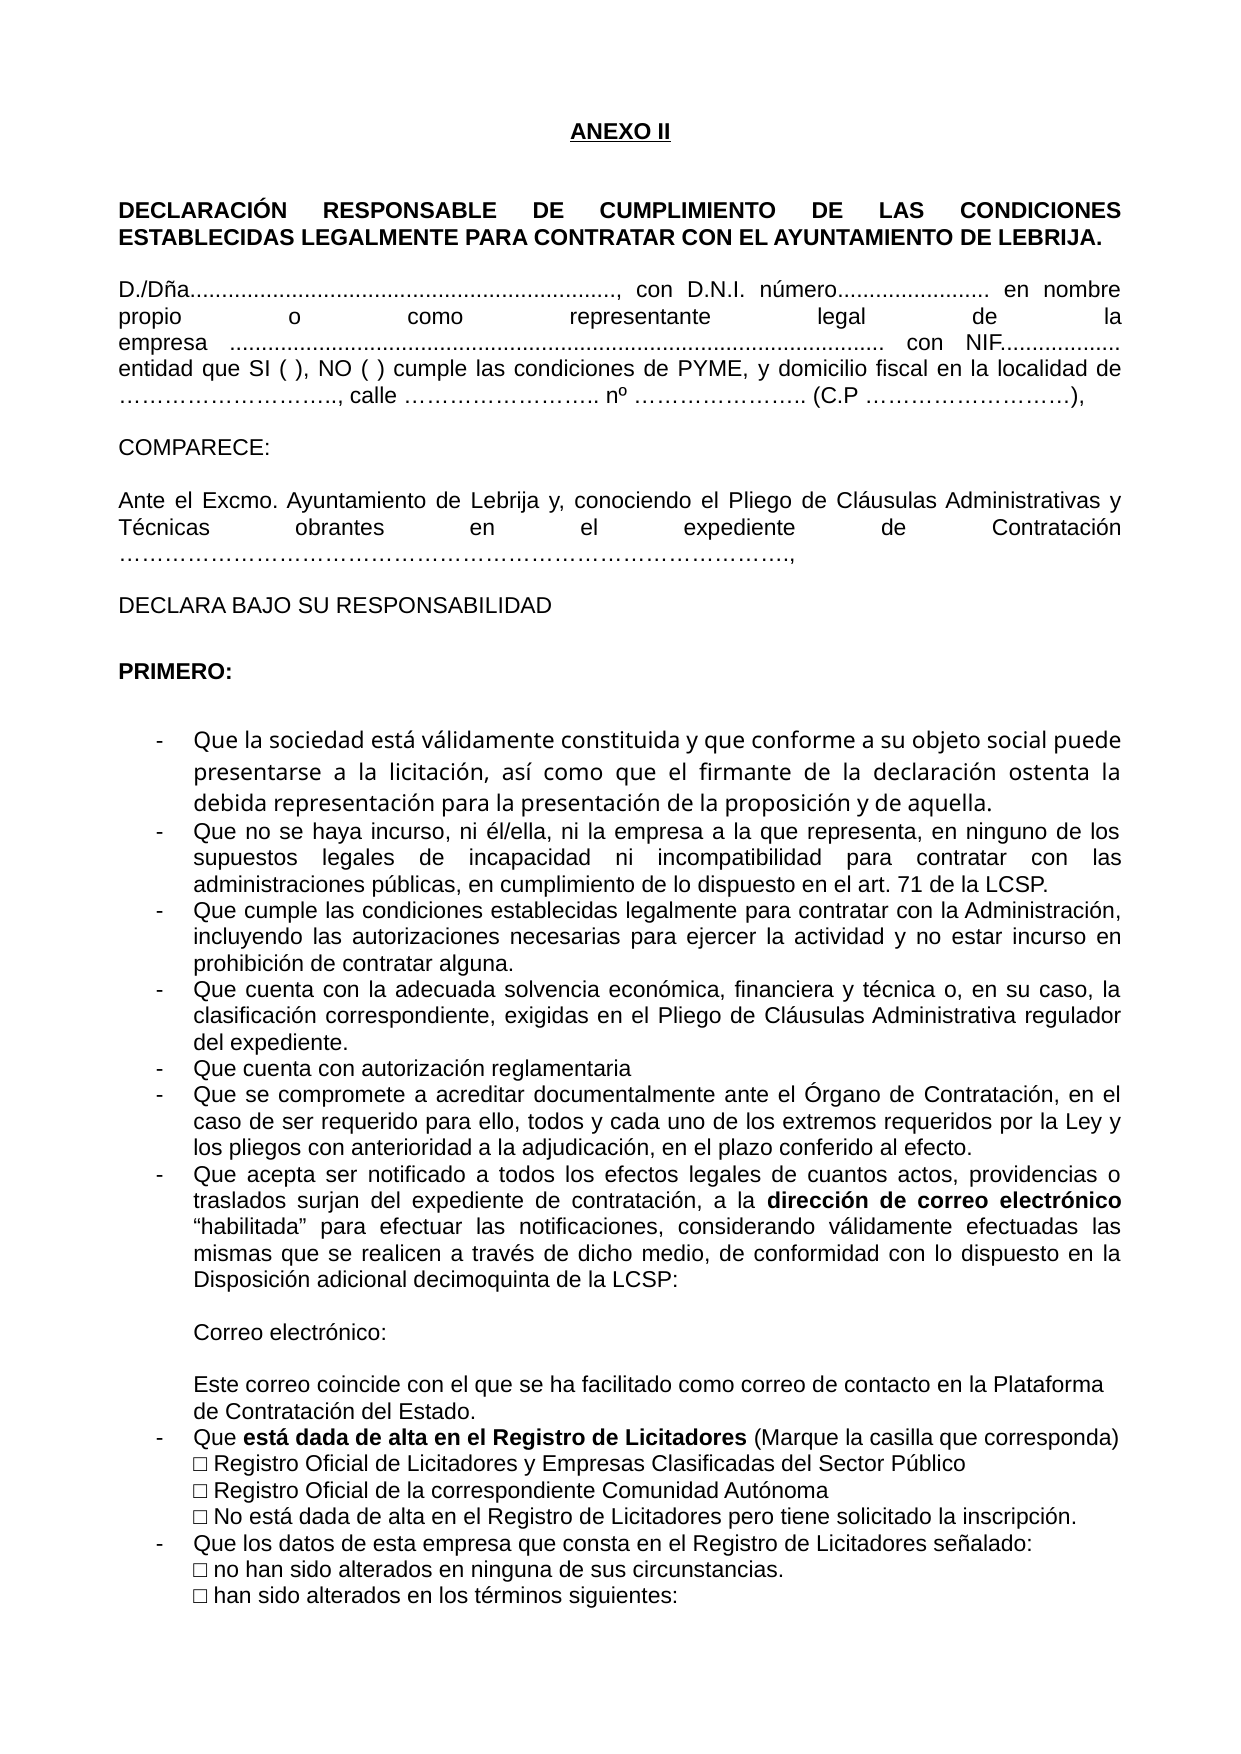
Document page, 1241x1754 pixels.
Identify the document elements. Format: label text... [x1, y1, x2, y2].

text Ante el Excmo. Ayuntamiento de Lebrija y, conociendo el Pliego de Cláusulas Administrativas y Técnicas obrantes en el expediente de Contratación ……………………………………………………………………………., [118, 487, 1122, 566]
list Que cumple las condiciones establecidas legalmente para contratar con la Administración, incluyendo las autorizaciones necesarias para ejercer la actividad y no estar incurso en prohibición de contratar alguna. [156, 897, 1122, 976]
list □ Registro Oficial de la correspondiente Comunidad Autónoma [156, 1477, 1122, 1503]
text DECLARA BAJO SU RESPONSABILIDAD [118, 592, 1122, 619]
list Que cuenta con la adecuada solvencia económica, financiera y técnica o, en su caso, la clasificación correspondiente, exigidas en el Pliego de Cláusulas Administrativa regulador del expediente. [156, 976, 1122, 1055]
text DECLARACIÓN RESPONSABLE DE CUMPLIMIENTO DE LAS CONDICIONES ESTABLECIDAS LEGALMENTE PARA CONTRATAR CON EL AYUNTAMIENTO DE LEBRIJA. [118, 197, 1122, 250]
text D./Dña..................................................................., con D.N.I. número........................ en nombre propio o como representante legal de la empresa ....................................................................................................... con NIF................... entidad que SI ( ), NO ( ) cumple las condiciones de PYME, y domicilio fiscal en la localidad de ……………………….., calle …………………….. nº ………………….. (C.P ………………………), [118, 276, 1122, 408]
list Que no se haya incurso, ni él/ella, ni la empresa a la que representa, en ninguno de los supuestos legales de incapacidad ni incompatibilidad para contratar con las administraciones públicas, en cumplimiento de lo dispuesto en el art. 71 de la LCSP. [156, 818, 1122, 897]
list □ han sido alterados en los términos siguientes: [156, 1582, 1122, 1608]
text Correo electrónico: [193, 1319, 1122, 1345]
text Este correo coincide con el que se ha facilitado como correo de contacto en la Plataforma de Contratación del Estado. [193, 1371, 1122, 1424]
list Que acepta ser notificado a todos los efectos legales de cuantos actos, providencias o traslados surjan del expediente de contratación, a la dirección de correo electrónico “habilitada” para efectuar las notificaciones, considerando válidamente efectuadas las mismas que se realicen a través de dicho medio, de conformidad con lo dispuesto en la Disposición adicional decimoquinta de la LCSP: [156, 1161, 1122, 1292]
list Que se compromete a acreditar documentalmente ante el Órgano de Contratación, en el caso de ser requerido para ello, todos y cada uno de los extremos requeridos por la Ley y los pliegos con anterioridad a la adjudicación, en el plazo conferido al efecto. [156, 1081, 1122, 1161]
list Que los datos de esta empresa que consta en el Registro de Licitadores señalado: [156, 1529, 1122, 1556]
list □ Registro Oficial de Licitadores y Empresas Clasificadas del Sector Público [156, 1450, 1122, 1477]
list □ No está dada de alta en el Registro de Licitadores pero tiene solicitado la inscripción. [156, 1503, 1122, 1529]
text COMPARECE: [118, 434, 1122, 461]
list Que cuenta con autorización reglamentaria [156, 1055, 1122, 1081]
list □ no han sido alterados en ninguna de sus circunstancias. [156, 1556, 1122, 1582]
list Que está dada de alta en el Registro de Licitadores (Marque la casilla que corresponda) [156, 1424, 1122, 1450]
text ANEXO II [118, 118, 1122, 144]
text PRIMERO: [118, 658, 1122, 685]
list Que la sociedad está válidamente constituida y que conforme a su objeto social puede presentarse a la licitación, así como que el firmante de la declaración ostenta la debida representación para la presentación de la proposición y de aquella. [156, 724, 1122, 818]
